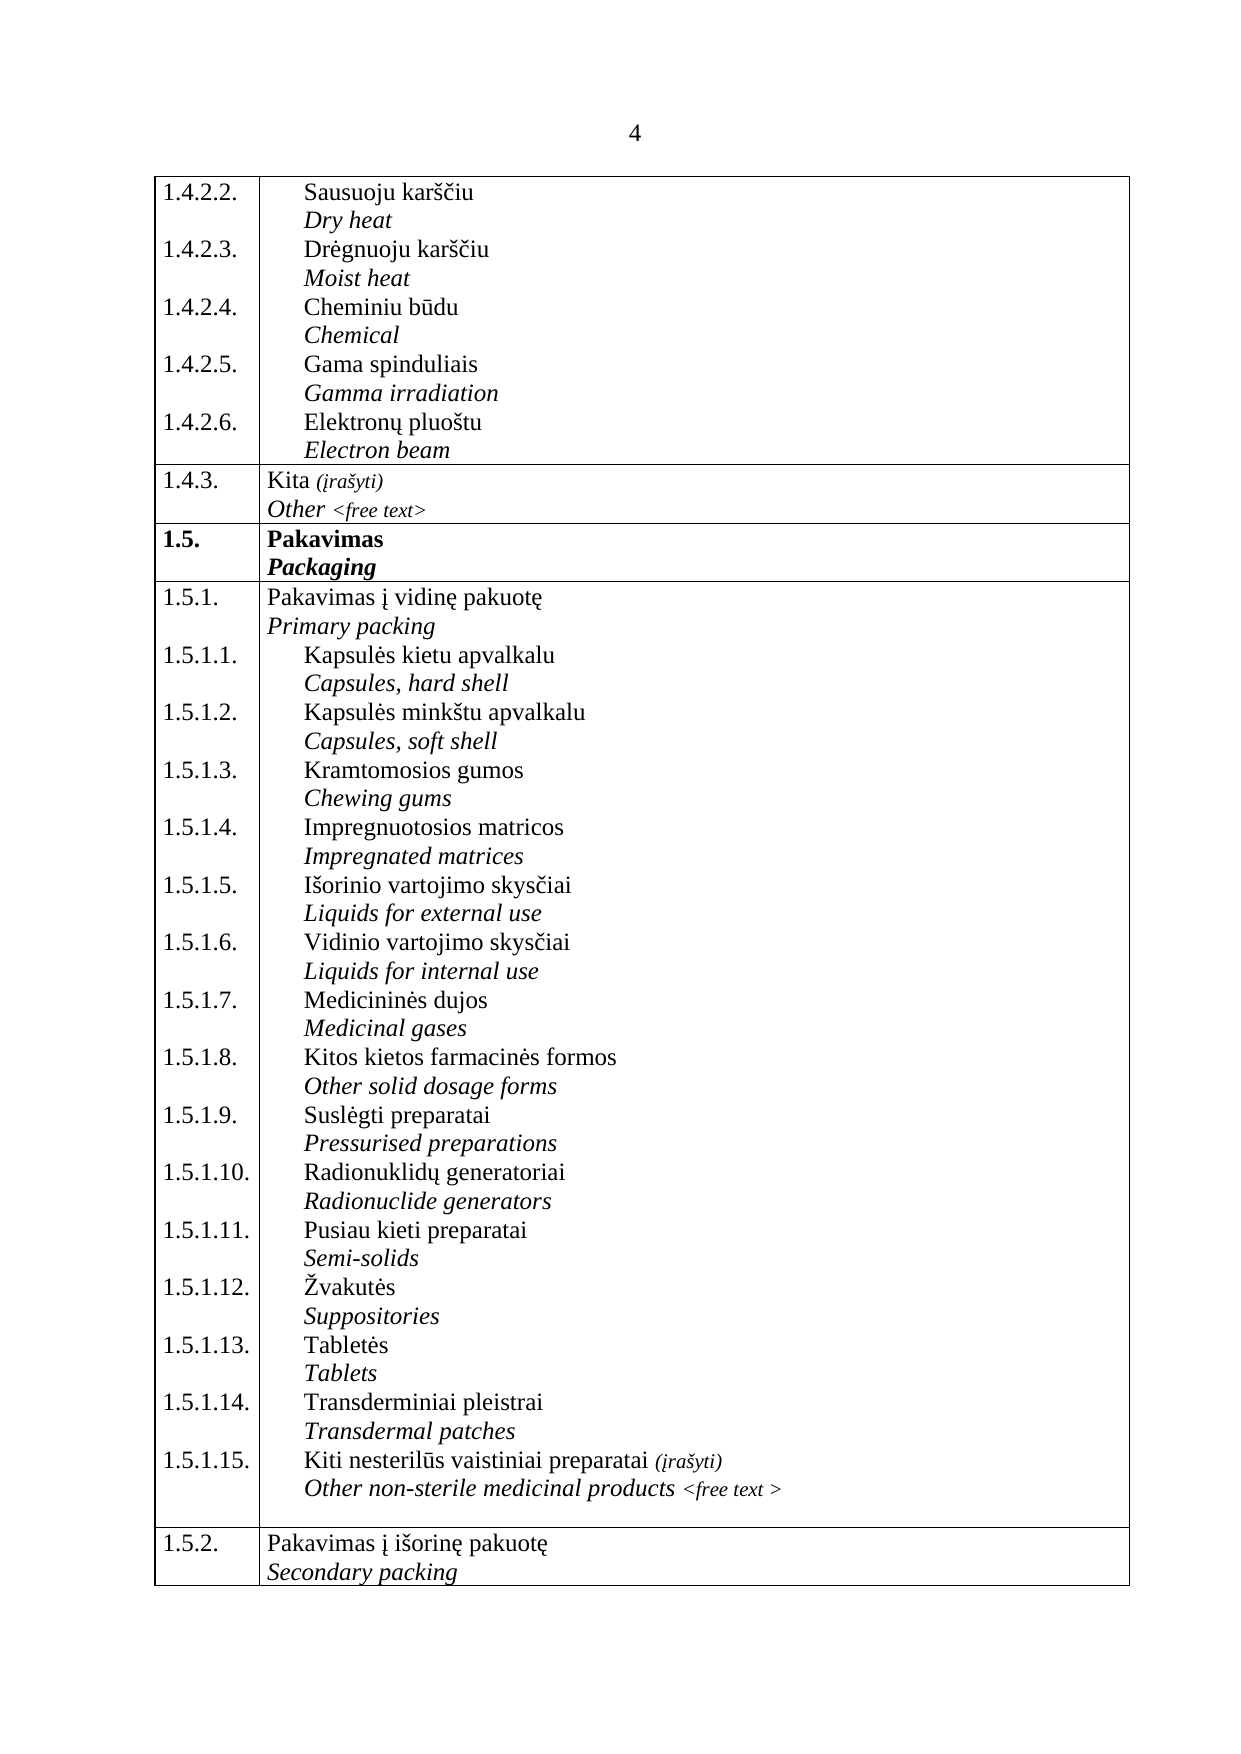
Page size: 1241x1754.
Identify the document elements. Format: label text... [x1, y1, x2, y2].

table_cell [1111, 1497, 1129, 1527]
table_cell Pakavimas Packaging [260, 524, 1048, 581]
table_cell Sausuoju karščiu Dry heat Drėgnuoju karščiu Moist heat Cheminiu būdu Chemical Gama spinduliais Gamma irradiation Elektronų pluoštu Electron beam [260, 177, 1048, 464]
table_cell Pakavimas į vidinę pakuotę Primary packing Kapsulės kietu apvalkalu Capsules, hard shell Kapsulės minkštu apvalkalu Capsules, soft shell Kramtomosios gumos Chewing gums Impregnuotosios matricos Impregnated matrices Išorinio vartojimo skysčiai Liquids for external use Vidinio vartojimo skysčiai Liquids for internal use Medicininės dujos Medicinal gases Kitos kietos farmacinės formos Other solid dosage forms Suslėgti preparatai Pressurised preparations Radionuklidų generatoriai Radionuclide generators Pusiau kieti preparatai Semi-solids Žvakutės Suppositories Tabletės Tablets Transderminiai pleistrai Transdermal patches Kiti nesterilūs vaistiniai preparatai (įrašyti) Other non-sterile medicinal products <free text > [260, 582, 1048, 1527]
table_cell 1.5.1. 1.5.1.1. 1.5.1.2. 1.5.1.3. 1.5.1.4. 1.5.1.5. 1.5.1.6. 1.5.1.7. 1.5.1.8. 1.5.1.9. 1.5.1.10. 1.5.1.11. 1.5.1.12. 1.5.1.13. 1.5.1.14. 1.5.1.15. [156, 582, 259, 1527]
table_cell [1048, 524, 1129, 581]
table_cell 1.4.2.2. 1.4.2.3. 1.4.2.4. 1.4.2.5. 1.4.2.6. [156, 177, 259, 464]
table_cell [1048, 582, 1111, 1527]
table_cell [1111, 465, 1129, 523]
table_cell [1048, 1528, 1111, 1585]
table_cell [1111, 1528, 1129, 1585]
table_cell 1.5.2. [156, 1528, 259, 1585]
table_cell 1.4.3. [156, 465, 259, 523]
table_cell [1111, 582, 1129, 1497]
table_cell 1.5. [156, 524, 259, 581]
table_cell [1048, 177, 1111, 464]
table_cell [1048, 465, 1111, 523]
table_cell Kita (įrašyti) Other <free text> [260, 465, 1048, 523]
table_cell Pakavimas į išorinę pakuotę Secondary packing [260, 1528, 1048, 1585]
table_cell [1111, 177, 1129, 464]
